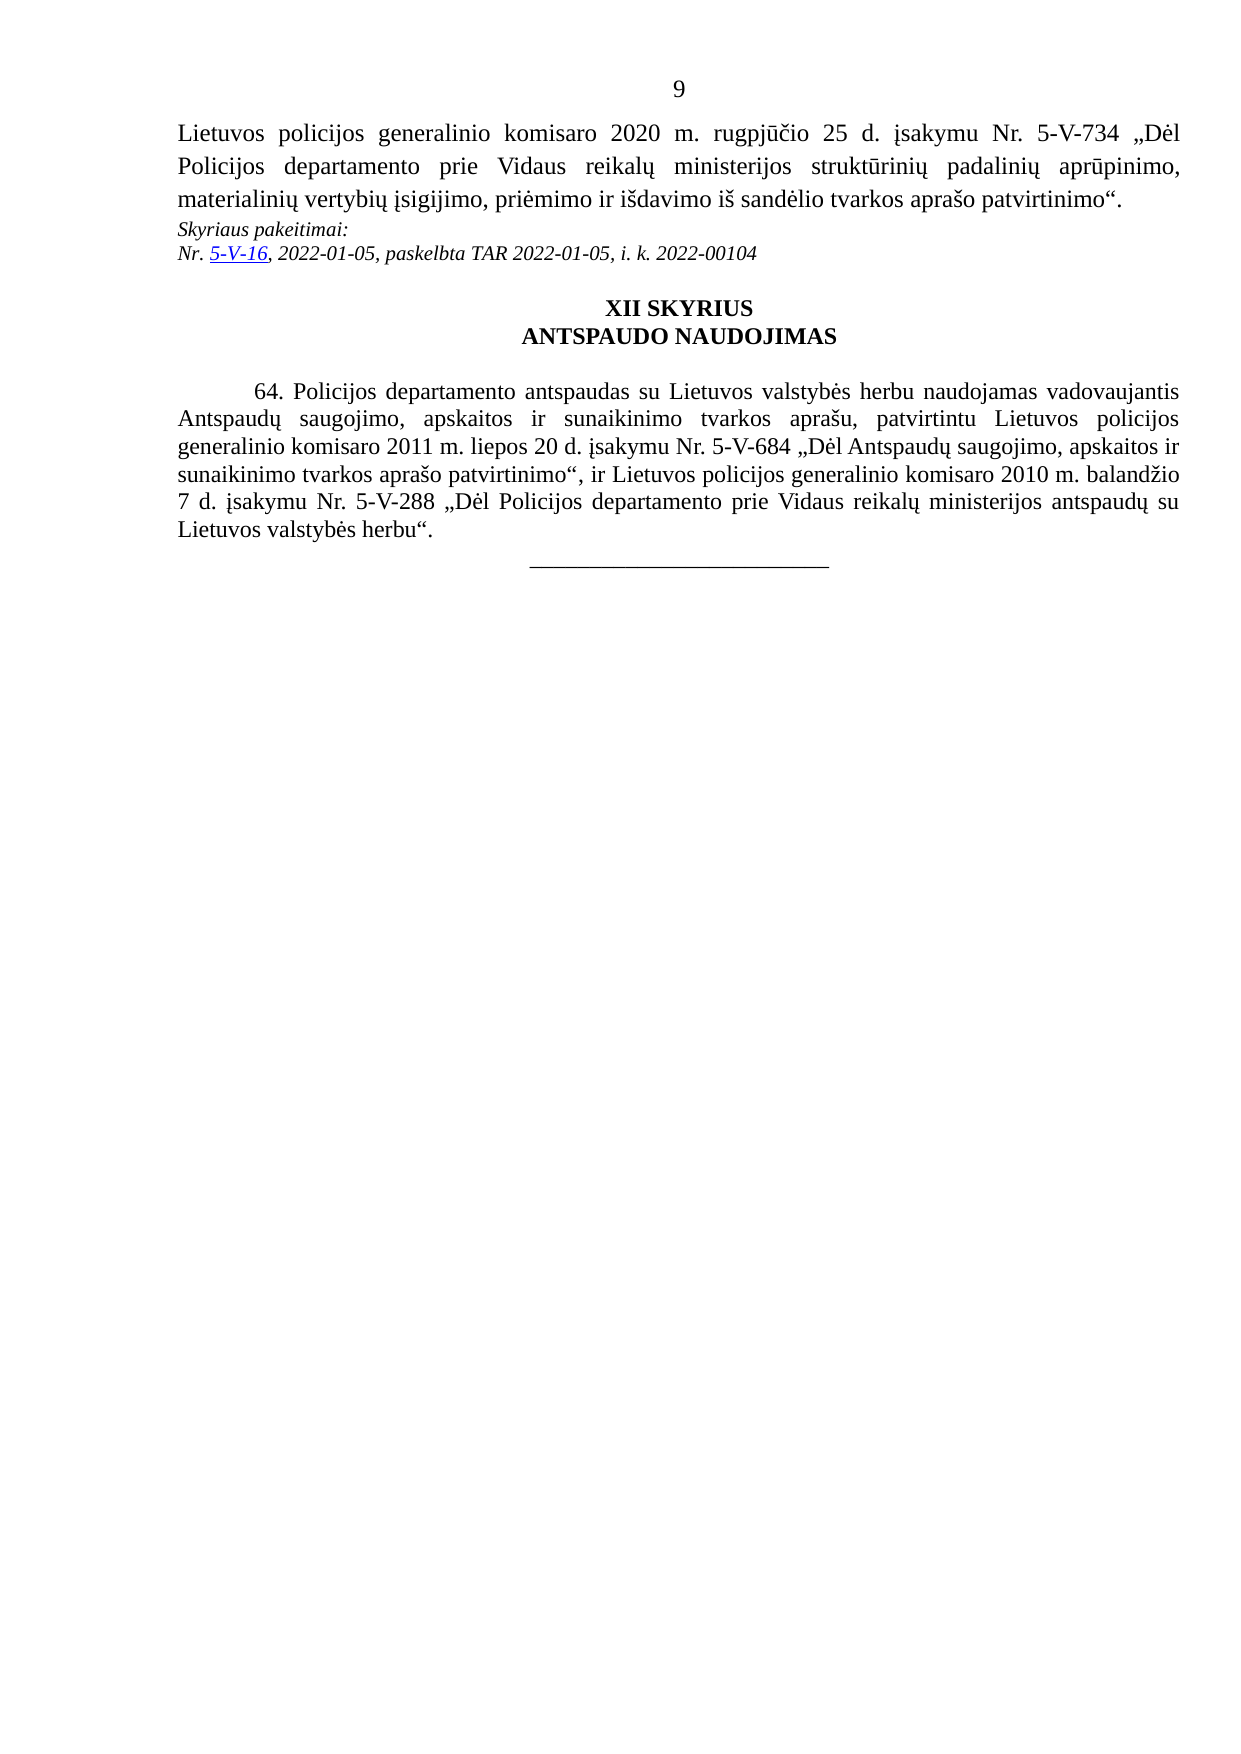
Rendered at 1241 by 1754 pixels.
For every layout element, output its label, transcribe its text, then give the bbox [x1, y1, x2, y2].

text 64. Policijos departamento antspaudas su Lietuvos valstybės herbu naudojamas vadovaujantis Antspaudų saugojimo, apskaitos ir sunaikinimo tvarkos aprašu, patvirtintu Lietuvos policijos generalinio komisaro 2011 m. liepos 20 d. įsakymu Nr. 5-V-684 „Dėl Antspaudų saugojimo, apskaitos ir sunaikinimo tvarkos aprašo patvirtinimo“, ir Lietuvos policijos generalinio komisaro 2010 m. balandžio 7 d. įsakymu Nr. 5-V-288 „Dėl Policijos departamento prie Vidaus reikalų ministerijos antspaudų su Lietuvos valstybės herbu“. [177, 377, 1181, 542]
text ANTSPAUDO NAUDOJIMAS [177, 322, 1181, 349]
text Skyriaus pakeitimai: [177, 217, 1181, 241]
text Nr. 5-V-16, 2022-01-05, paskelbta TAR 2022-01-05, i. k. 2022-00104 [177, 241, 1181, 265]
text XiI skyrius [177, 294, 1181, 322]
text Lietuvos policijos generalinio komisaro 2020 m. rugpjūčio 25 d. įsakymu Nr. 5-V-734 „Dėl Policijos departamento prie Vidaus reikalų ministerijos struktūrinių padalinių aprūpinimo, materialinių vertybių įsigijimo, priėmimo ir išdavimo iš sandėlio tvarkos aprašo patvirtinimo“. [177, 118, 1181, 213]
text _________________________ [177, 542, 1181, 570]
